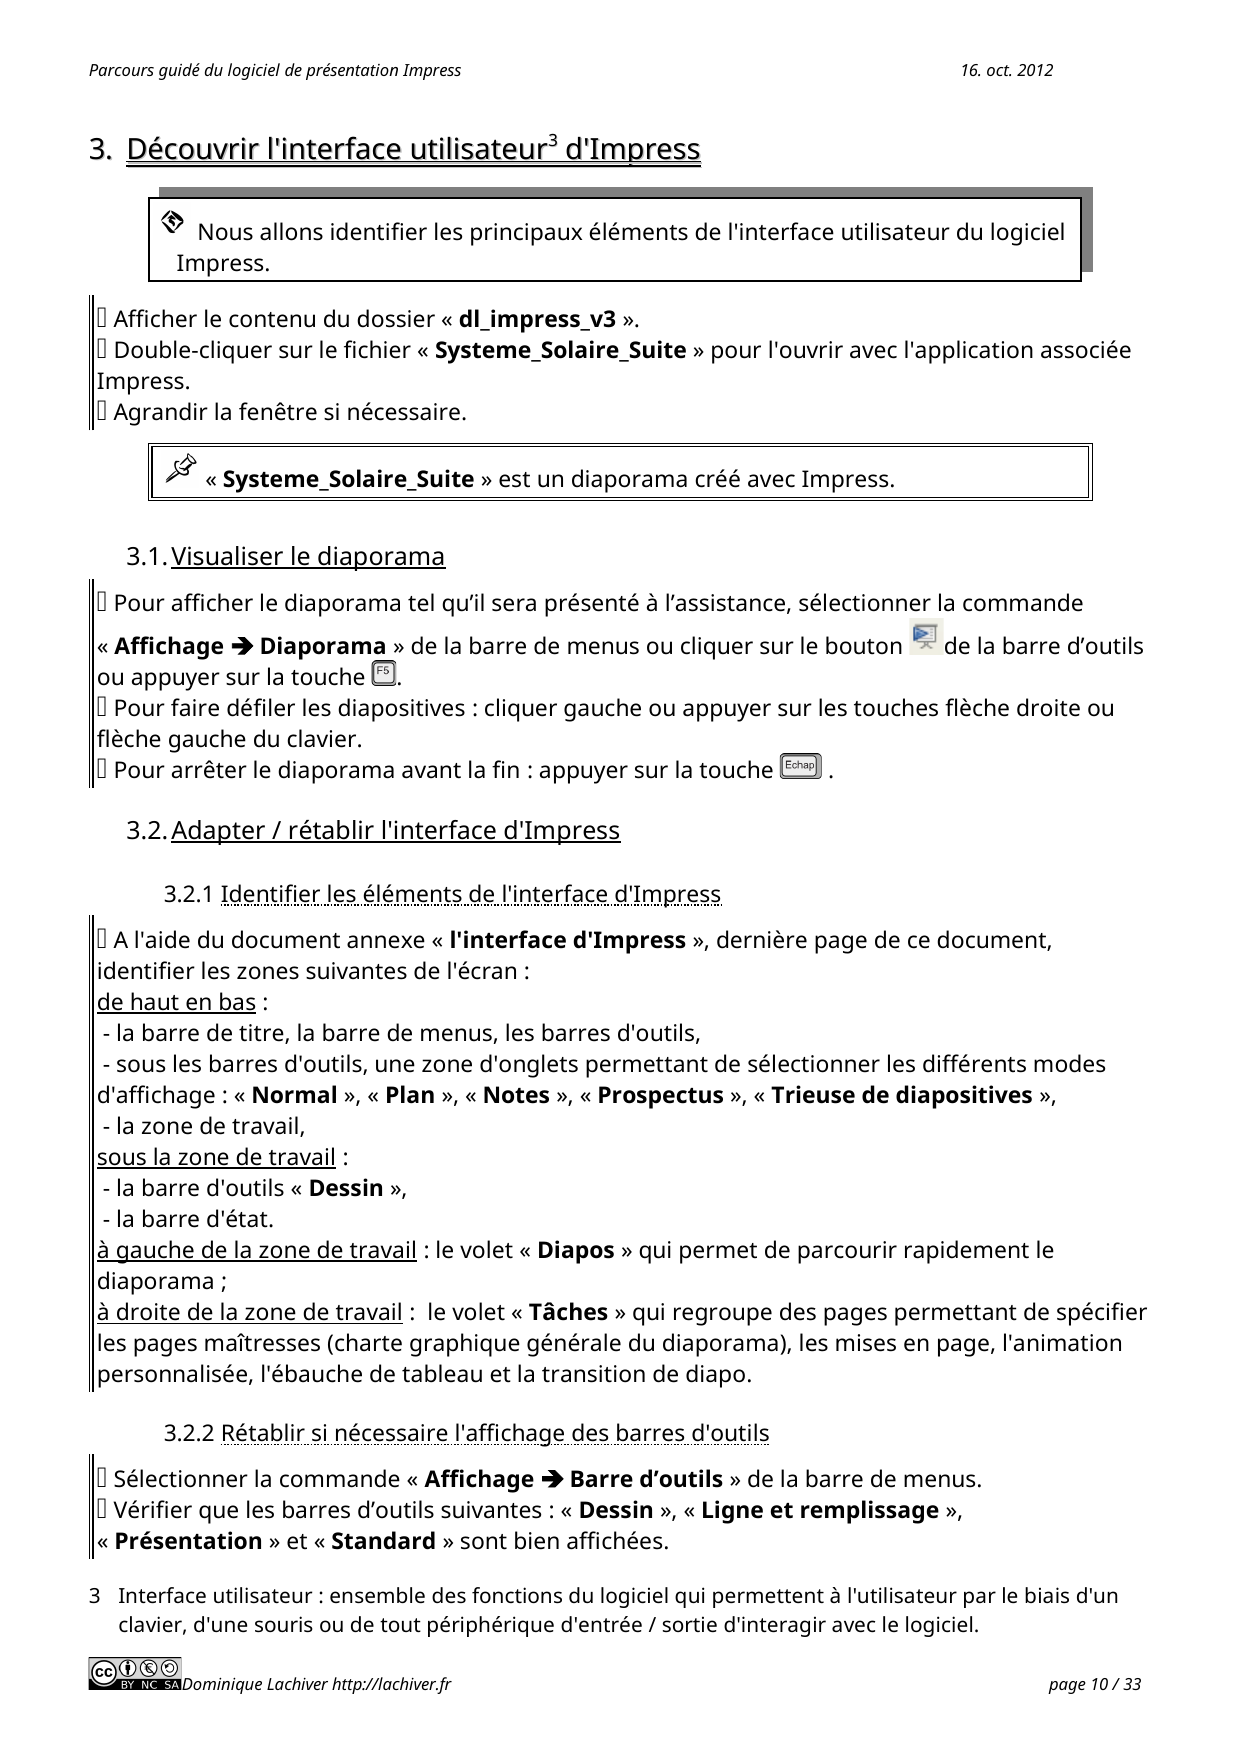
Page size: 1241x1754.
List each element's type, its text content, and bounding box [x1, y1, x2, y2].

subtitle Identifier les éléments de l'interface d'Impress [163, 878, 1152, 909]
text Nous allons identifier les principaux éléments de l'interface utilisateur du logiciel Impress. [150, 199, 1080, 280]
picture [153, 202, 191, 240]
picture [371, 660, 397, 686]
subtitle Rétablir si nécessaire l'affichage des barres d'outils [163, 1417, 1152, 1448]
picture [779, 753, 822, 779]
text  A l'aide du document annexe « l'interface d'Impress », dernière page de ce document, identifier les zones suivantes de l'écran : de haut en bas : - la barre de titre, la barre de menus, les barres d'outils, - sous les barres d'outils, une zone d'onglets permettant de sélectionner les différents modes d'affichage : « Normal », « Plan », « Notes », « Prospectus », « Trieuse de diapositives », - la zone de travail, sous la zone de travail : - la barre d'outils « Dessin », - la barre d'état. à gauche de la zone de travail : le volet « Diapos » qui permet de parcourir rapidement le diaporama ; à droite de la zone de travail : le volet « Tâches » qui regroupe des pages permettant de spécifier les pages maîtresses (charte graphique générale du diaporama), les mises en page, l'animation personnalisée, l'ébauche de tableau et la transition de diapo. [94, 915, 1152, 1392]
text  Sélectionner la commande « Affichage  Barre d’outils » de la barre de menus.  Vérifier que les barres d’outils suivantes : « Dessin », « Ligne et remplissage », « Présentation » et « Standard » sont bien affichées. [94, 1454, 1152, 1559]
picture [88, 1657, 182, 1690]
text  Pour afficher le diaporama tel qu’il sera présenté à l’assistance, sélectionner la commande « Affichage  Diaporama » de la barre de menus ou cliquer sur le bouton de la barre d’outils ou appuyer sur la touche .  Pour faire défiler les diapositives : cliquer gauche ou appuyer sur les touches flèche droite ou flèche gauche du clavier.  Pour arrêter le diaporama avant la fin : appuyer sur la touche . [94, 579, 1152, 788]
subtitle Visualiser le diaporama [126, 539, 1152, 573]
text Interface utilisateur : ensemble des fonctions du logiciel qui permettent à l'utilisateur par le biais d'un clavier, d'une souris ou de tout périphérique d'entrée / sortie d'interagir avec le logiciel. [88, 1581, 1152, 1638]
subtitle Adapter / rétablir l'interface d'Impress [126, 813, 1152, 847]
text « Systeme_Solaire_Suite » est un diaporama créé avec Impress. [149, 444, 1092, 500]
picture [161, 450, 199, 488]
subtitle Découvrir l'interface utilisateur d'Impress [88, 128, 1152, 168]
text  Afficher le contenu du dossier « dl_impress_v3 ».  Double-cliquer sur le fichier « Systeme_Solaire_Suite » pour l'ouvrir avec l'application associée Impress.  Agrandir la fenêtre si nécessaire. [94, 295, 1152, 430]
picture [909, 618, 944, 655]
